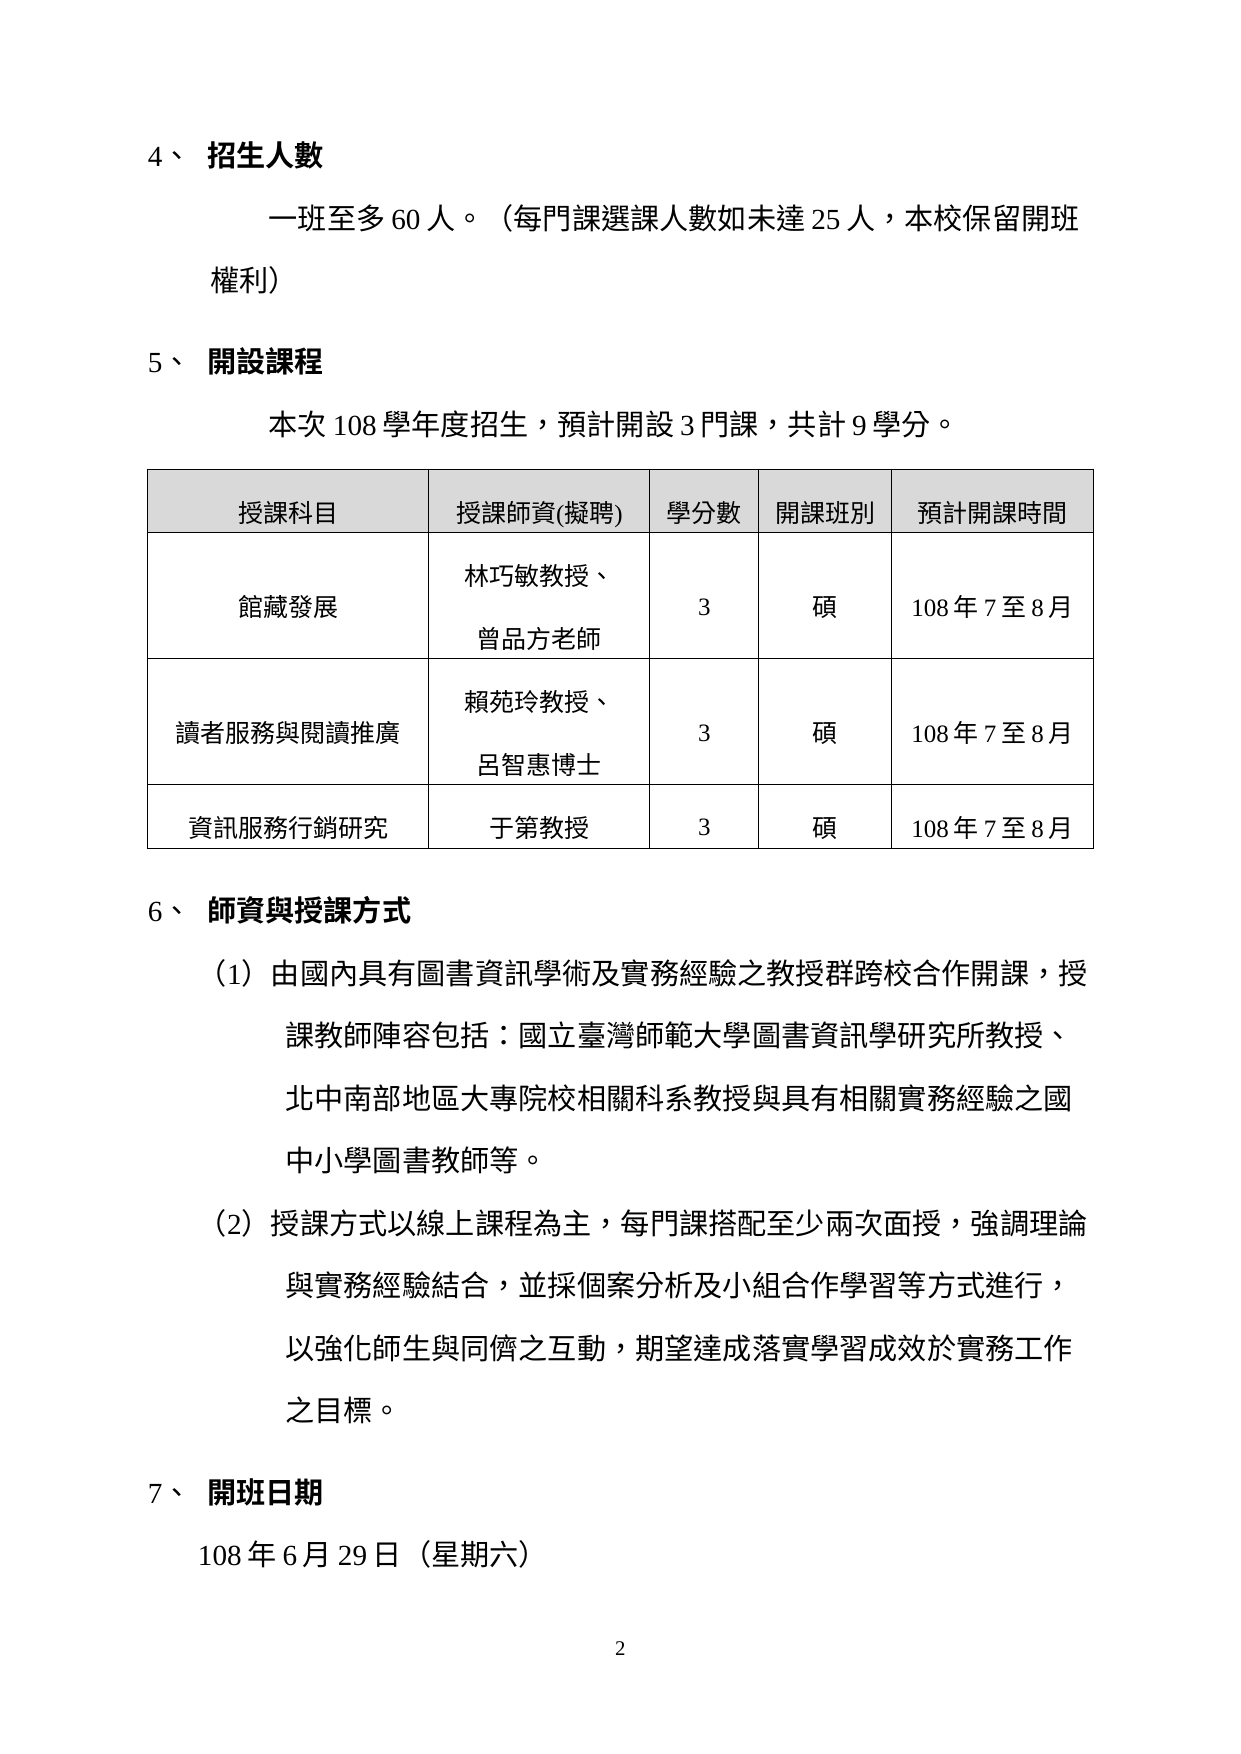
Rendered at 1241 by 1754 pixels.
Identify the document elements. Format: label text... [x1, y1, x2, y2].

table_cell 讀者服務與閱讀推廣 [148, 659, 428, 784]
table_cell 碩 [759, 533, 891, 658]
list 師資與授課方式 [148, 867, 1092, 930]
table_header 預計開課時間 [892, 470, 1093, 532]
table_cell 108年7至8月 [892, 533, 1093, 658]
table_header 授課師資(擬聘) [429, 470, 649, 532]
list 授課方式以線上課程為主，每門課搭配至少兩次面授，強調理論與實務經驗結合，並採個案分析及小組合作學習等方式進行，以強化師生與同儕之互動，期望達成落實學習成效於實務工作之目標。 [198, 1180, 1092, 1430]
list 招生人數 [148, 112, 1092, 175]
table_cell 108年7至8月 [892, 785, 1093, 848]
table_header 開課班別 [759, 470, 891, 532]
table_cell 3 [650, 785, 758, 848]
table_cell 館藏發展 [148, 533, 428, 658]
list 開班日期 [148, 1449, 1092, 1511]
text 一班至多60人。（每門課選課人數如未達25人，本校保留開班權利） [210, 175, 1092, 300]
table_cell 碩 [759, 659, 891, 784]
table_cell 林巧敏教授、 曾品方老師 [429, 533, 649, 658]
list 由國內具有圖書資訊學術及實務經驗之教授群跨校合作開課，授課教師陣容包括：國立臺灣師範大學圖書資訊學研究所教授、北中南部地區大專院校相關科系教授與具有相關實務經驗之國中小學圖書教師等。 [198, 930, 1092, 1180]
table_cell 賴苑玲教授、 呂智惠博士 [429, 659, 649, 784]
table_cell 108年7至8月 [892, 659, 1093, 784]
list 開設課程 [148, 318, 1092, 381]
table_cell 碩 [759, 785, 891, 848]
table_header 授課科目 [148, 470, 428, 532]
table_header 學分數 [650, 470, 758, 532]
table_cell 于第教授 [429, 785, 649, 848]
table_cell 3 [650, 533, 758, 658]
text 108年6月29日（星期六） [198, 1511, 1092, 1574]
table_cell 資訊服務行銷研究 [148, 785, 428, 848]
text 本次108學年度招生，預計開設3門課，共計9學分。 [210, 381, 1092, 443]
table_cell 3 [650, 659, 758, 784]
